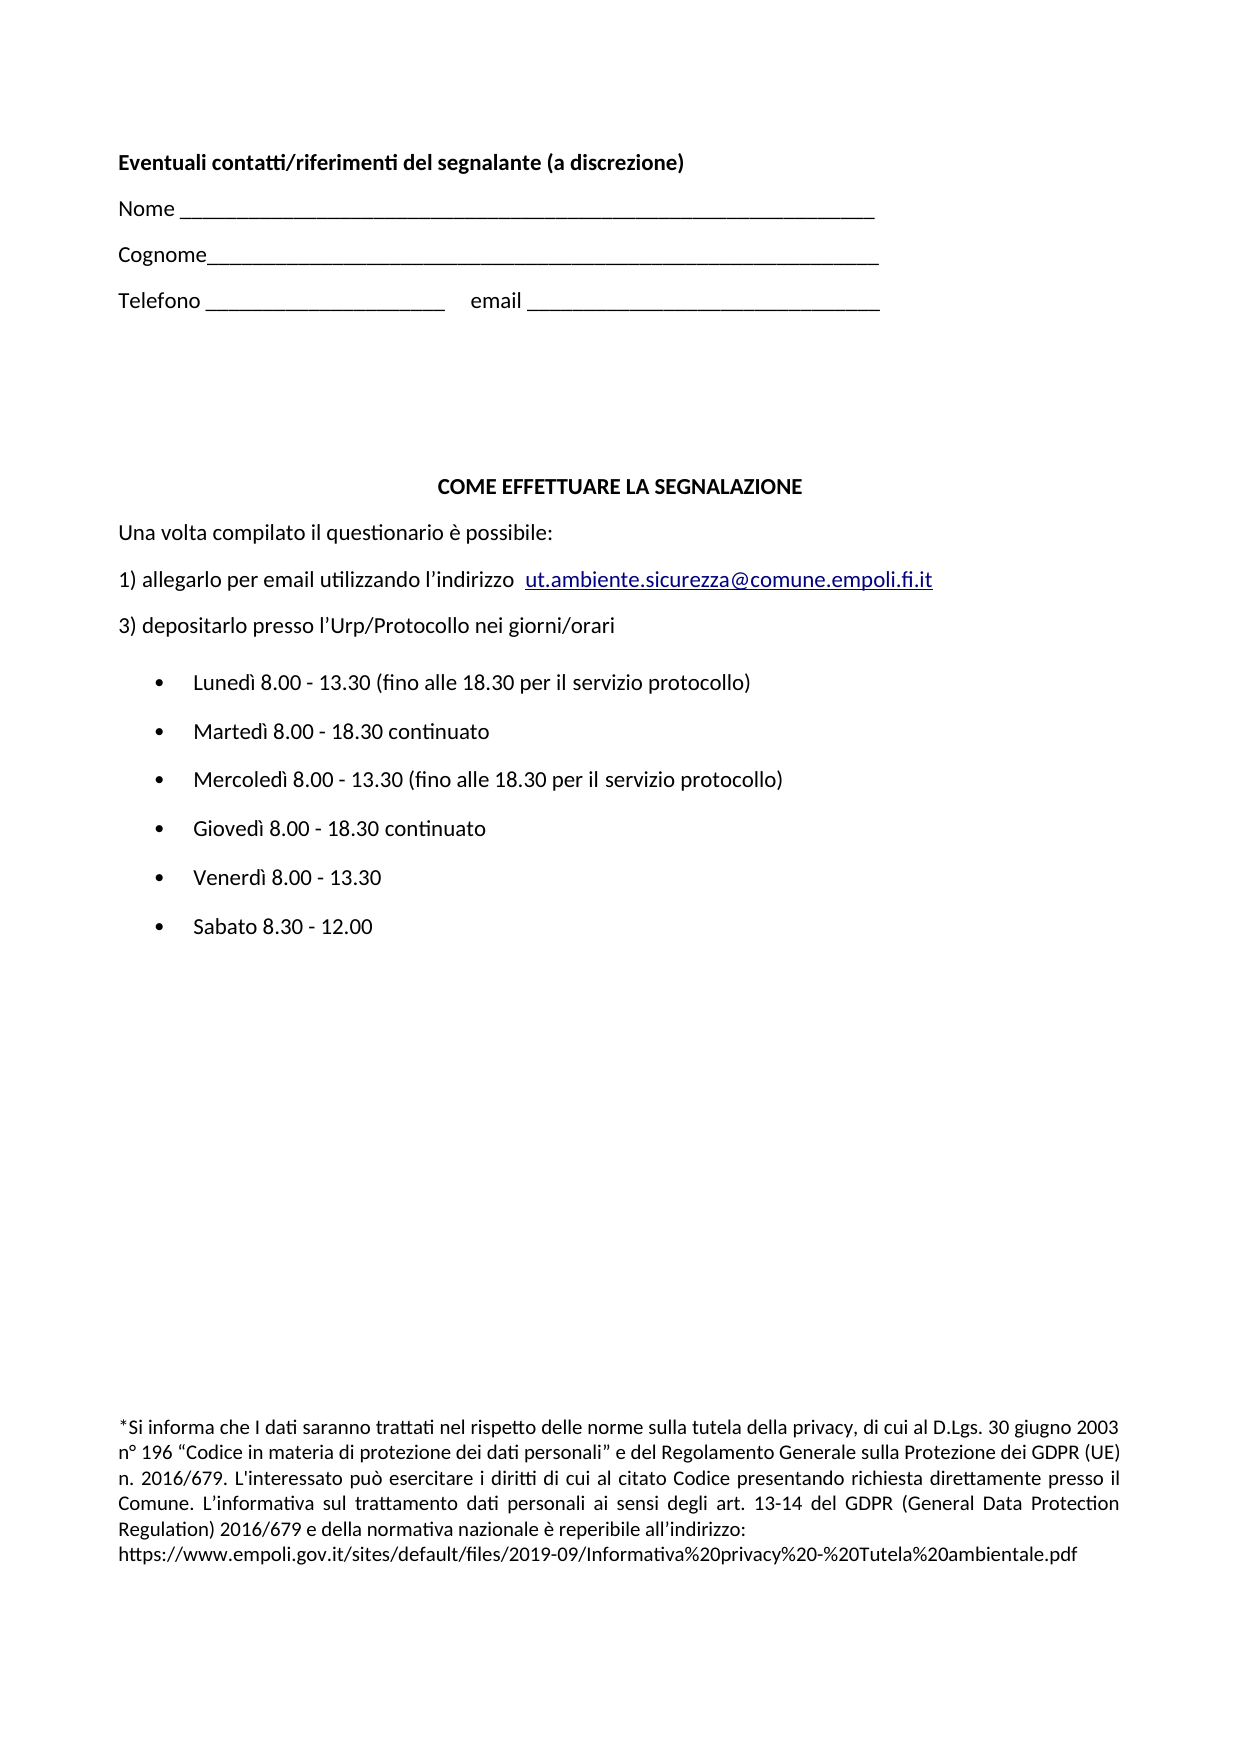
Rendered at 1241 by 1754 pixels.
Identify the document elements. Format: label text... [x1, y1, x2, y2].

text *Si informa che I dati saranno trattati nel rispetto delle norme sulla tutela della privacy, di cui al D.Lgs. 30 giugno 2003 n° 196 “Codice in materia di protezione dei dati personali” e del Regolamento Generale sulla Protezione dei GDPR (UE) n. 2016/679. L'interessato può esercitare i diritti di cui al citato Codice presentando richiesta direttamente presso il Comune. L’informativa sul trattamento dati personali ai sensi degli art. 13-14 del GDPR (General Data Protection Regulation) 2016/679 e della normativa nazionale è reperibile all’indirizzo: [118, 1414, 1122, 1541]
text https://www.empoli.gov.it/sites/default/files/2019-09/Informativa%20privacy%20-%20Tutela%20ambientale.pdf [118, 1541, 1122, 1567]
text Una volta compilato il questionario è possibile: [118, 518, 1122, 546]
text COME EFFETTUARE LA SEGNALAZIONE [118, 472, 1122, 500]
text 1) allegarlo per email utilizzando l’indirizzo ut.ambiente.sicurezza@comune.empoli.fi.it [118, 565, 1122, 593]
text Cognome___________________________________________________________ [118, 240, 1122, 268]
text Eventuali contatti/riferimenti del segnalante (a discrezione) [118, 148, 1122, 176]
list Mercoledì 8.00 - 13.30 (fino alle 18.30 per il servizio protocollo) [156, 766, 1122, 794]
text Telefono _____________________ email _______________________________ [118, 287, 1122, 315]
list Martedì 8.00 - 18.30 continuato [156, 717, 1122, 745]
list Venerdì 8.00 - 13.30 [156, 863, 1122, 891]
list Lunedì 8.00 - 13.30 (fino alle 18.30 per il servizio protocollo) [156, 668, 1122, 696]
list Sabato 8.30 - 12.00 [156, 912, 1122, 940]
text 3) depositarlo presso l’Urp/Protocollo nei giorni/orari [118, 611, 1122, 639]
text Nome _____________________________________________________________ [118, 194, 1122, 222]
list Giovedì 8.00 - 18.30 continuato [156, 814, 1122, 842]
